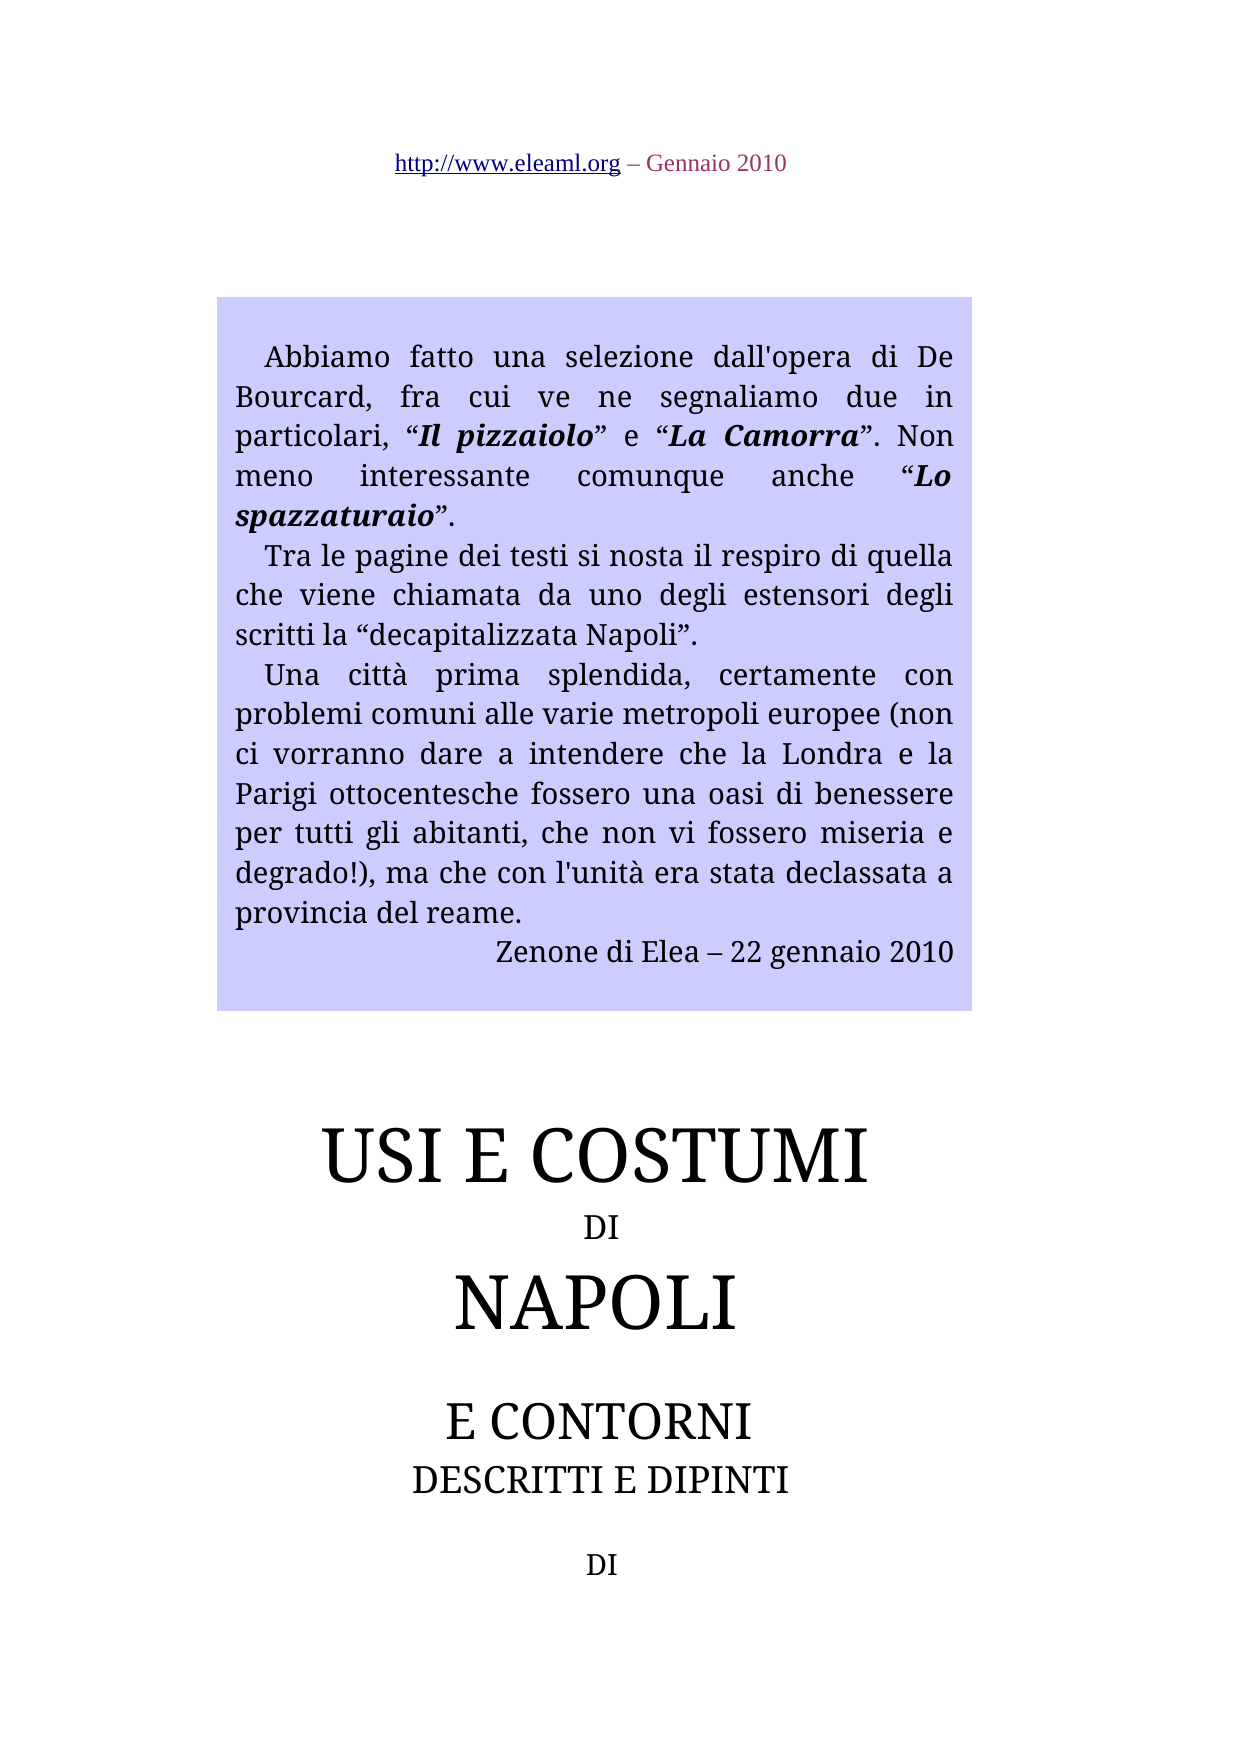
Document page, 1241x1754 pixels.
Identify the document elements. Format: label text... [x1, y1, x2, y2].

text DESCRITTI E DIPINTI [148, 1454, 1033, 1505]
text DI [148, 1544, 1033, 1584]
text E CONTORNI [148, 1386, 1033, 1454]
text DI [148, 1204, 1033, 1249]
text USI E COSTUMI [148, 1102, 1033, 1204]
text NAPOLI [148, 1249, 1033, 1352]
table_header Abbiamo fatto una selezione dall'opera di De Bourcard, fra cui ve ne segnaliamo due in particolari, “Il pizzaiolo” e “La Camorra”. Non meno interessante comunque anche “Lo spazzaturaio”. Tra le pagine dei testi si nosta il respiro di quella che viene chiamata da uno degli estensori degli scritti la “decapitalizzata Napoli”. Una città prima splendida, certamente con problemi comuni alle varie metropoli europee (non ci vorranno dare a intendere che la Londra e la Parigi ottocentesche fossero una oasi di benessere per tutti gli abitanti, che non vi fossero miseria e degrado!), ma che con l'unità era stata declassata a provincia del reame. Zenone di Elea – 22 gennaio 2010 [217, 297, 972, 1011]
